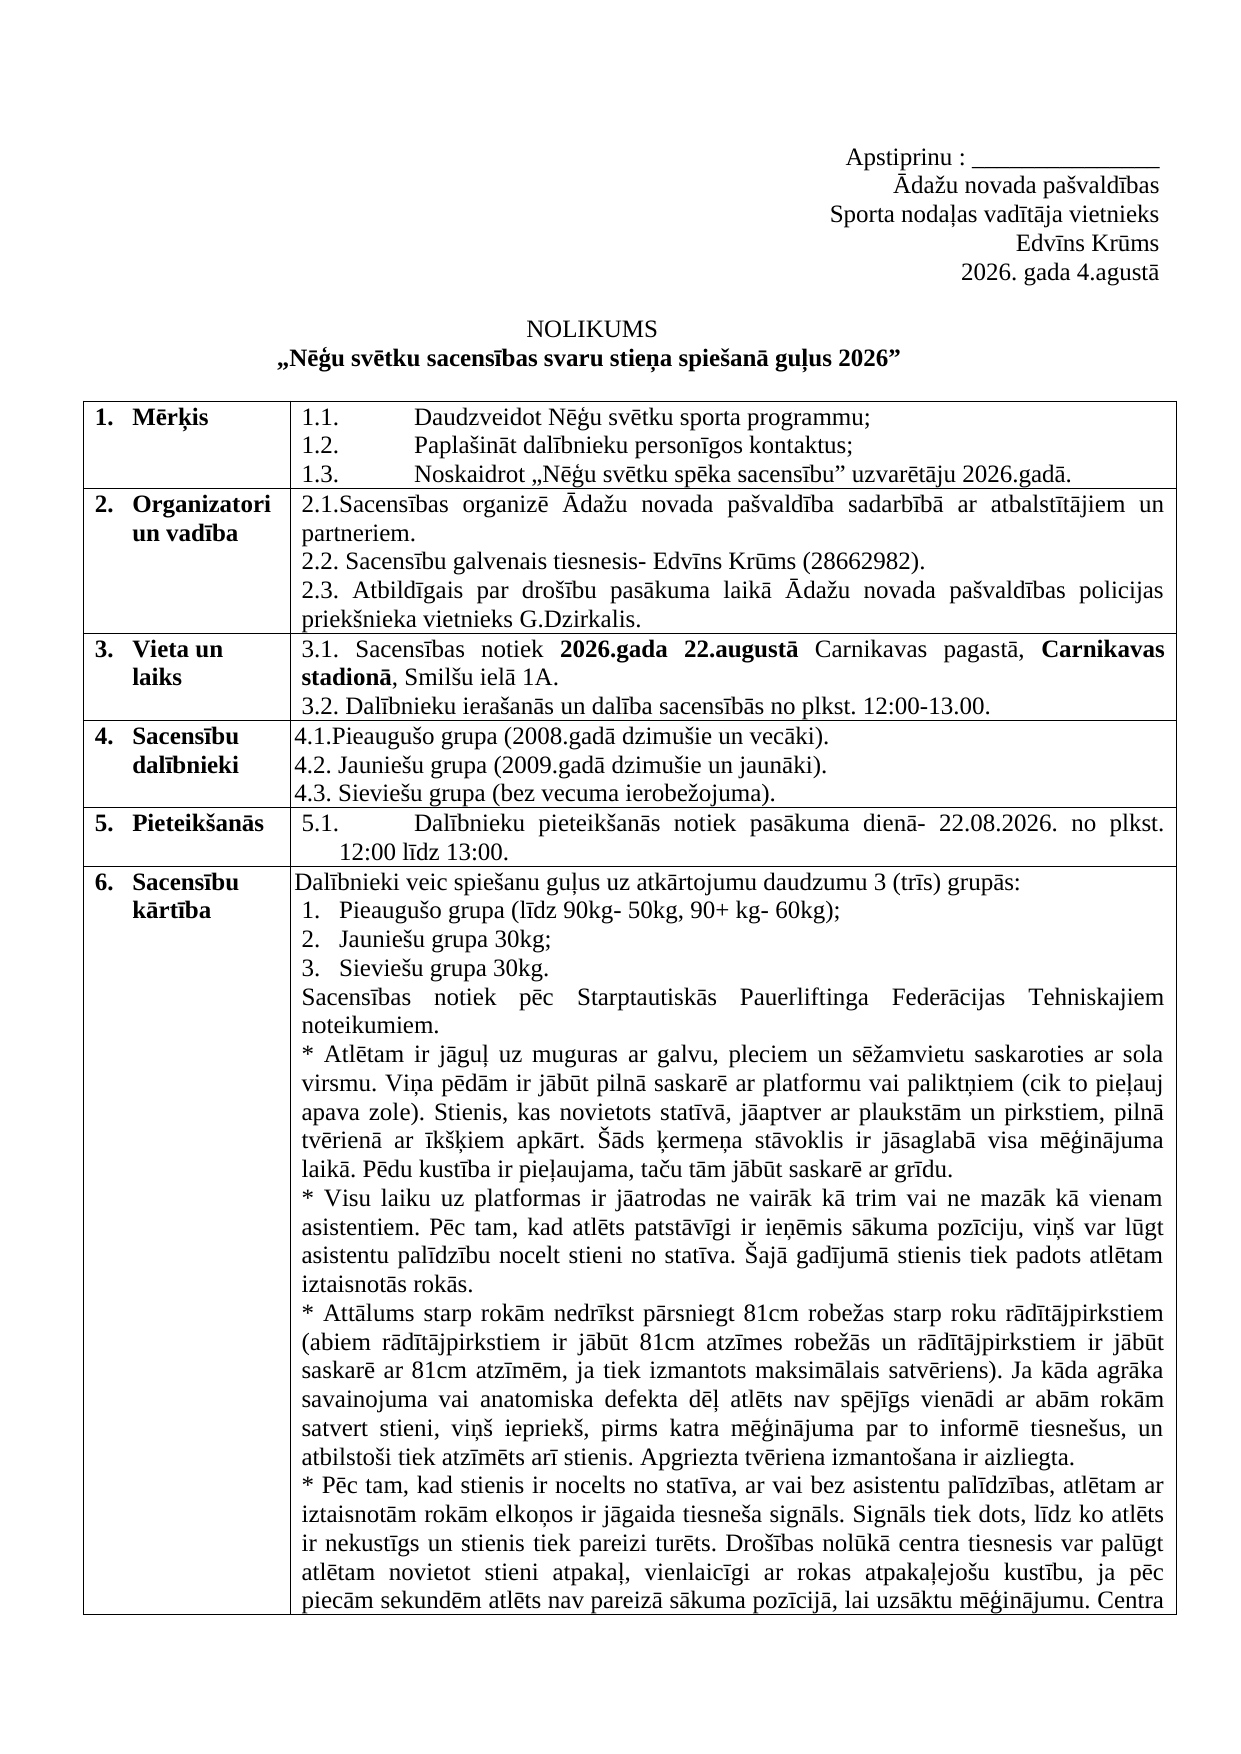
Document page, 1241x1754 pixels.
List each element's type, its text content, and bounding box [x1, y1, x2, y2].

table_cell Pieteikšanās [84, 808, 290, 866]
text „Nēģu svētku sacensības svaru stieņa spiešanā guļus 2026” [131, 343, 1053, 372]
table_cell Vieta un laiks [84, 634, 290, 720]
table_header Mērķis [84, 402, 290, 488]
table_cell Dalībnieki veic spiešanu guļus uz atkārtojumu daudzumu 3 (trīs) grupās: Pieaugušo grupa (līdz 90kg- 50kg, 90+ kg- 60kg); Jauniešu grupa 30kg; Sieviešu grupa 30kg. Sacensības notiek pēc Starptautiskās Pauerliftinga Federācijas Tehniskajiem noteikumiem. * Atlētam ir jāguļ uz muguras ar galvu, pleciem un sēžamvietu saskaroties ar sola virsmu. Viņa pēdām ir jābūt pilnā saskarē ar platformu vai paliktņiem (cik to pieļauj apava zole). Stienis, kas novietots statīvā, jāaptver ar plaukstām un pirkstiem, pilnā tvērienā ar īkšķiem apkārt. Šāds ķermeņa stāvoklis ir jāsaglabā visa mēģinājuma laikā. Pēdu kustība ir pieļaujama, taču tām jābūt saskarē ar grīdu. * Visu laiku uz platformas ir jāatrodas ne vairāk kā trim vai ne mazāk kā vienam asistentiem. Pēc tam, kad atlēts patstāvīgi ir ieņēmis sākuma pozīciju, viņš var lūgt asistentu palīdzību nocelt stieni no statīva. Šajā gadījumā stienis tiek padots atlētam iztaisnotās rokās. * Attālums starp rokām nedrīkst pārsniegt 81cm robežas starp roku rādītājpirkstiem (abiem rādītājpirkstiem ir jābūt 81cm atzīmes robežās un rādītājpirkstiem ir jābūt saskarē ar 81cm atzīmēm, ja tiek izmantots maksimālais satvēriens). Ja kāda agrāka savainojuma vai anatomiska defekta dēļ atlēts nav spējīgs vienādi ar abām rokām satvert stieni, viņš iepriekš, pirms katra mēģinājuma par to informē tiesnešus, un atbilstoši tiek atzīmēts arī stienis. Apgriezta tvēriena izmantošana ir aizliegta. * Pēc tam, kad stienis ir nocelts no statīva, ar vai bez asistentu palīdzības, atlētam ar iztaisnotām rokām elkoņos ir jāgaida tiesneša signāls. Signāls tiek dots, līdz ko atlēts ir nekustīgs un stienis tiek pareizi turēts. Drošības nolūkā centra tiesnesis var palūgt atlētam novietot stieni atpakaļ, vienlaicīgi ar rokas atpakaļejošu kustību, ja pēc piecām sekundēm atlēts nav pareizā sākuma pozīcijā, lai uzsāktu mēģinājumu. Centra [291, 867, 1176, 1614]
table_cell 3.1. Sacensības notiek 2026.gada 22.augustā Carnikavas pagastā, Carnikavas stadionā, Smilšu ielā 1A. 3.2. Dalībnieku ierašanās un dalība sacensībās no plkst. 12:00-13.00. [291, 634, 1176, 720]
text Apstiprinu : _______________ [187, 142, 1159, 171]
text Sporta nodaļas vadītāja vietnieks [187, 199, 1159, 228]
text 2026. gada 4.agustā [187, 257, 1159, 286]
text Edvīns Krūms [187, 228, 1159, 257]
table_cell Sacensību kārtība [84, 867, 290, 1614]
table_cell 4.1.Pieaugušo grupa (2008.gadā dzimušie un vecāki). 4.2. Jauniešu grupa (2009.gadā dzimušie un jaunāki). 4.3. Sieviešu grupa (bez vecuma ierobežojuma). [291, 721, 1176, 807]
table_cell 2.1.Sacensības organizē Ādažu novada pašvaldība sadarbībā ar atbalstītājiem un partneriem. 2.2. Sacensību galvenais tiesnesis- Edvīns Krūms (28662982). 2.3. Atbildīgais par drošību pasākuma laikā Ādažu novada pašvaldības policijas priekšnieka vietnieks G.Dzirkalis. [291, 489, 1176, 633]
table_cell Sacensību dalībnieki [84, 721, 290, 807]
table_header Daudzveidot Nēģu svētku sporta programmu; Paplašināt dalībnieku personīgos kontaktus; Noskaidrot „Nēģu svētku spēka sacensību” uzvarētāju 2026.gadā. [291, 402, 1176, 488]
table_cell Dalībnieku pieteikšanās notiek pasākuma dienā- 22.08.2026. no plkst. 12:00 līdz 13:00. [291, 808, 1176, 866]
text Ādažu novada pašvaldības [187, 171, 1159, 199]
text NOLIKUMS [131, 314, 1053, 343]
table_cell Organizatori un vadība [84, 489, 290, 633]
